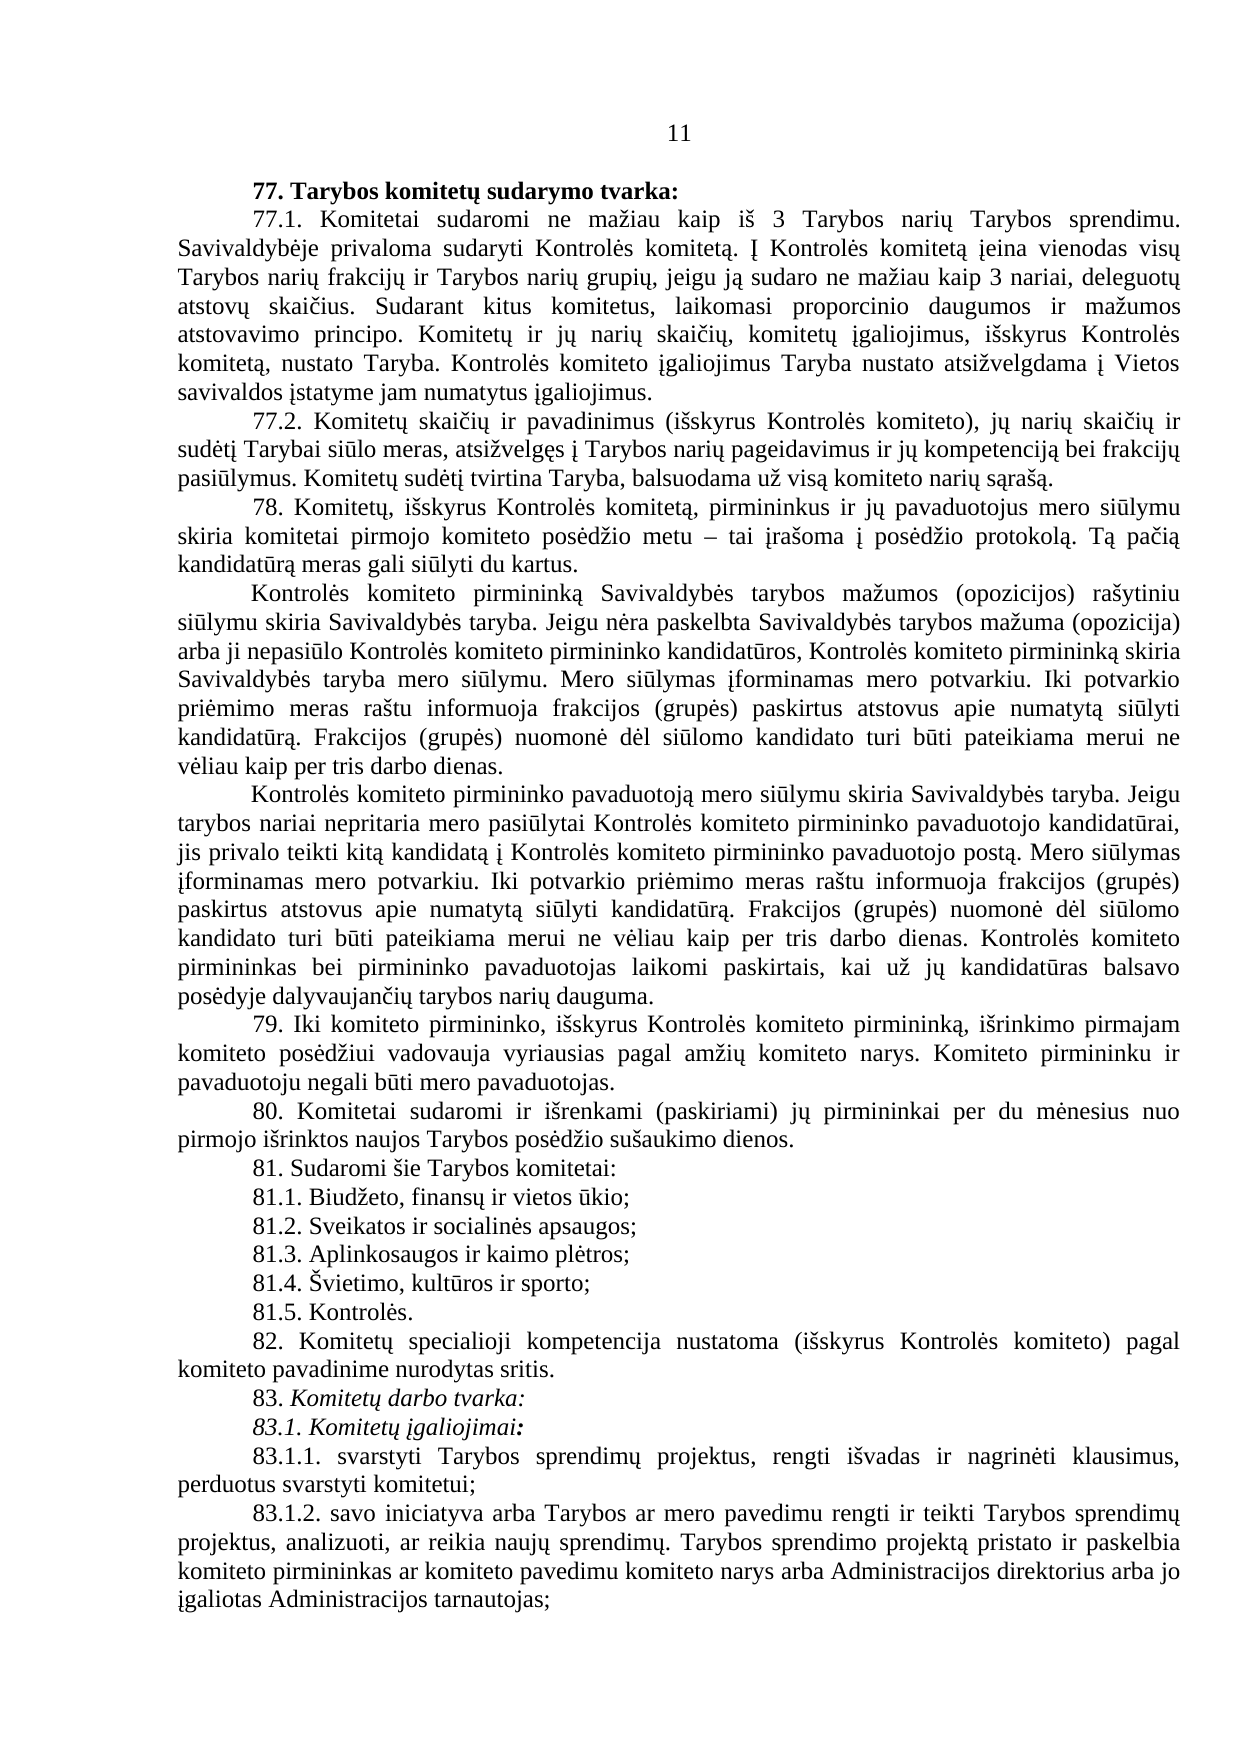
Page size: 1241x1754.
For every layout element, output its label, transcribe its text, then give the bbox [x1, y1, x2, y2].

text 77. Tarybos komitetų sudarymo tvarka: [177, 176, 1181, 204]
text 81.3. Aplinkosaugos ir kaimo plėtros; [177, 1239, 1181, 1268]
text Kontrolės komiteto pirmininką Savivaldybės tarybos mažumos (opozicijos) rašytiniu siūlymu skiria Savivaldybės taryba. Jeigu nėra paskelbta Savivaldybės tarybos mažuma (opozicija) arba ji nepasiūlo Kontrolės komiteto pirmininko kandidatūros, Kontrolės komiteto pirmininką skiria Savivaldybės taryba mero siūlymu. Mero siūlymas įforminamas mero potvarkiu. Iki potvarkio priėmimo meras raštu informuoja frakcijos (grupės) paskirtus atstovus apie numatytą siūlyti kandidatūrą. Frakcijos (grupės) nuomonė dėl siūlomo kandidato turi būti pateikiama merui ne vėliau kaip per tris darbo dienas. [177, 578, 1181, 779]
text 81.5. Kontrolės. [177, 1297, 1181, 1326]
text 79. Iki komiteto pirmininko, išskyrus Kontrolės komiteto pirmininką, išrinkimo pirmajam komiteto posėdžiui vadovauja vyriausias pagal amžių komiteto narys. Komiteto pirmininku ir pavaduotoju negali būti mero pavaduotojas. [177, 1009, 1181, 1096]
text 83.1.2. savo iniciatyva arba Tarybos ar mero pavedimu rengti ir teikti Tarybos sprendimų projektus, analizuoti, ar reikia naujų sprendimų. Tarybos sprendimo projektą pristato ir paskelbia komiteto pirmininkas ar komiteto pavedimu komiteto narys arba Administracijos direktorius arba jo įgaliotas Administracijos tarnautojas; [177, 1498, 1181, 1613]
text 81.1. Biudžeto, finansų ir vietos ūkio; [177, 1182, 1181, 1211]
text 77.1. Komitetai sudaromi ne mažiau kaip iš 3 Tarybos narių Tarybos sprendimu. Savivaldybėje privaloma sudaryti Kontrolės komitetą. Į Kontrolės komitetą įeina vienodas visų Tarybos narių frakcijų ir Tarybos narių grupių, jeigu ją sudaro ne mažiau kaip 3 nariai, deleguotų atstovų skaičius. Sudarant kitus komitetus, laikomasi proporcinio daugumos ir mažumos atstovavimo principo. Komitetų ir jų narių skaičių, komitetų įgaliojimus, išskyrus Kontrolės komitetą, nustato Taryba. Kontrolės komiteto įgaliojimus Taryba nustato atsižvelgdama į Vietos savivaldos įstatyme jam numatytus įgaliojimus. [177, 204, 1181, 406]
text Kontrolės komiteto pirmininko pavaduotoją mero siūlymu skiria Savivaldybės taryba. Jeigu tarybos nariai nepritaria mero pasiūlytai Kontrolės komiteto pirmininko pavaduotojo kandidatūrai, jis privalo teikti kitą kandidatą į Kontrolės komiteto pirmininko pavaduotojo postą. Mero siūlymas įforminamas mero potvarkiu. Iki potvarkio priėmimo meras raštu informuoja frakcijos (grupės) paskirtus atstovus apie numatytą siūlyti kandidatūrą. Frakcijos (grupės) nuomonė dėl siūlomo kandidato turi būti pateikiama merui ne vėliau kaip per tris darbo dienas. Kontrolės komiteto pirmininkas bei pirmininko pavaduotojas laikomi paskirtais, kai už jų kandidatūras balsavo posėdyje dalyvaujančių tarybos narių dauguma. [177, 779, 1181, 1009]
text 81. Sudaromi šie Tarybos komitetai: [177, 1153, 1181, 1182]
text 81.4. Švietimo, kultūros ir sporto; [177, 1268, 1181, 1297]
text 80. Komitetai sudaromi ir išrenkami (paskiriami) jų pirmininkai per du mėnesius nuo pirmojo išrinktos naujos Tarybos posėdžio sušaukimo dienos. [177, 1096, 1181, 1153]
text 78. Komitetų, išskyrus Kontrolės komitetą, pirmininkus ir jų pavaduotojus mero siūlymu skiria komitetai pirmojo komiteto posėdžio metu – tai įrašoma į posėdžio protokolą. Tą pačią kandidatūrą meras gali siūlyti du kartus. [177, 492, 1181, 578]
text 83.1.1. svarstyti Tarybos sprendimų projektus, rengti išvadas ir nagrinėti klausimus, perduotus svarstyti komitetui; [177, 1441, 1181, 1498]
text 83. Komitetų darbo tvarka: [177, 1383, 1181, 1412]
text 81.2. Sveikatos ir socialinės apsaugos; [177, 1211, 1181, 1239]
text 82. Komitetų specialioji kompetencija nustatoma (išskyrus Kontrolės komiteto) pagal komiteto pavadinime nurodytas sritis. [177, 1326, 1181, 1383]
text 77.2. Komitetų skaičių ir pavadinimus (išskyrus Kontrolės komiteto), jų narių skaičių ir sudėtį Tarybai siūlo meras, atsižvelgęs į Tarybos narių pageidavimus ir jų kompetenciją bei frakcijų pasiūlymus. Komitetų sudėtį tvirtina Taryba, balsuodama už visą komiteto narių sąrašą. [177, 406, 1181, 492]
text 83.1. Komitetų įgaliojimai: [177, 1412, 1181, 1441]
